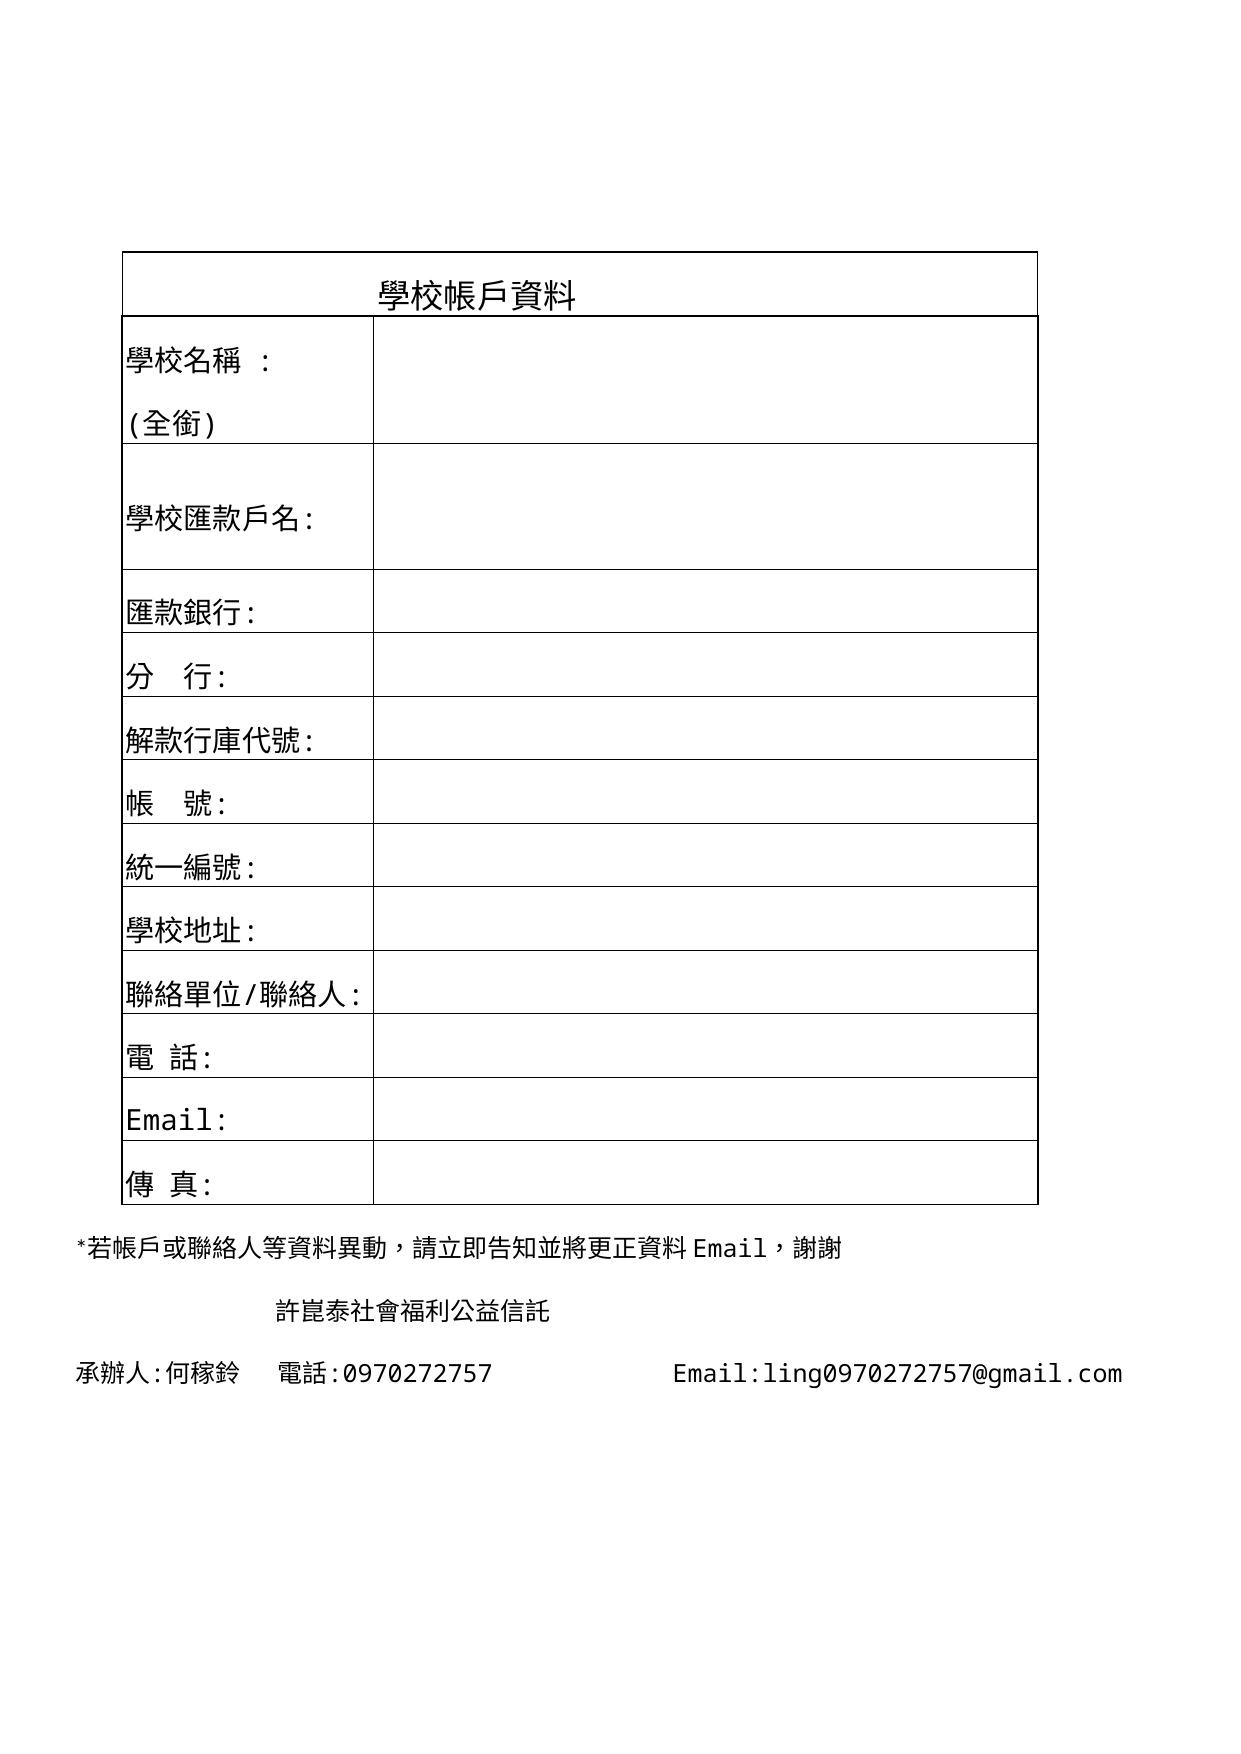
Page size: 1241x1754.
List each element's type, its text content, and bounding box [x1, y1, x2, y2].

table_cell [374, 317, 1037, 442]
table_cell 解款行庫代號: [123, 697, 373, 759]
table_cell [1039, 886, 1048, 950]
table_cell 學校名稱 : (全銜) [123, 317, 373, 442]
table_cell [1039, 443, 1048, 568]
table_cell 統一編號: [123, 824, 373, 886]
table_cell [374, 760, 1037, 823]
table_cell [1039, 632, 1048, 696]
table_cell [1039, 569, 1048, 632]
table_cell [374, 824, 1037, 886]
table_cell [374, 444, 1037, 568]
table_cell [374, 887, 1037, 950]
table_cell [1039, 950, 1048, 1013]
table_cell 帳 號: [123, 760, 373, 823]
table_cell 傳 真: [123, 1141, 373, 1204]
table_cell [1039, 823, 1048, 886]
table_cell 聯絡單位/聯絡人: [123, 951, 373, 1013]
table_cell [1039, 759, 1048, 823]
table_cell 學校地址: [123, 887, 373, 950]
table_header [1038, 251, 1048, 315]
table_cell [1039, 1077, 1048, 1140]
table_cell [374, 697, 1037, 759]
table_cell [1039, 1013, 1048, 1077]
table_cell 學校匯款戶名: [123, 444, 373, 568]
table_cell [1039, 315, 1048, 442]
text *若帳戶或聯絡人等資料異動，請立即告知並將更正資料Email，謝謝 [75, 1205, 1165, 1267]
text 許崑泰社會福利公益信託 承辦人:何稼鈴 電話:0970272757 Email:ling0970272757@gmail.com [75, 1267, 1165, 1392]
table_cell [374, 951, 1037, 1013]
table_cell [374, 1141, 1037, 1204]
table_header 學校帳戶資料 [374, 253, 1037, 315]
table_cell [374, 1014, 1037, 1077]
table_cell [1039, 1140, 1048, 1204]
table_cell [374, 633, 1037, 696]
table_cell 電 話: [123, 1014, 373, 1077]
table_header [123, 253, 374, 315]
table_cell 匯款銀行: [123, 570, 373, 632]
table_cell [374, 1078, 1037, 1140]
table_cell [1039, 696, 1048, 759]
table_cell [374, 570, 1037, 632]
table_cell 分 行: [123, 633, 373, 696]
table_cell Email: [123, 1078, 373, 1140]
